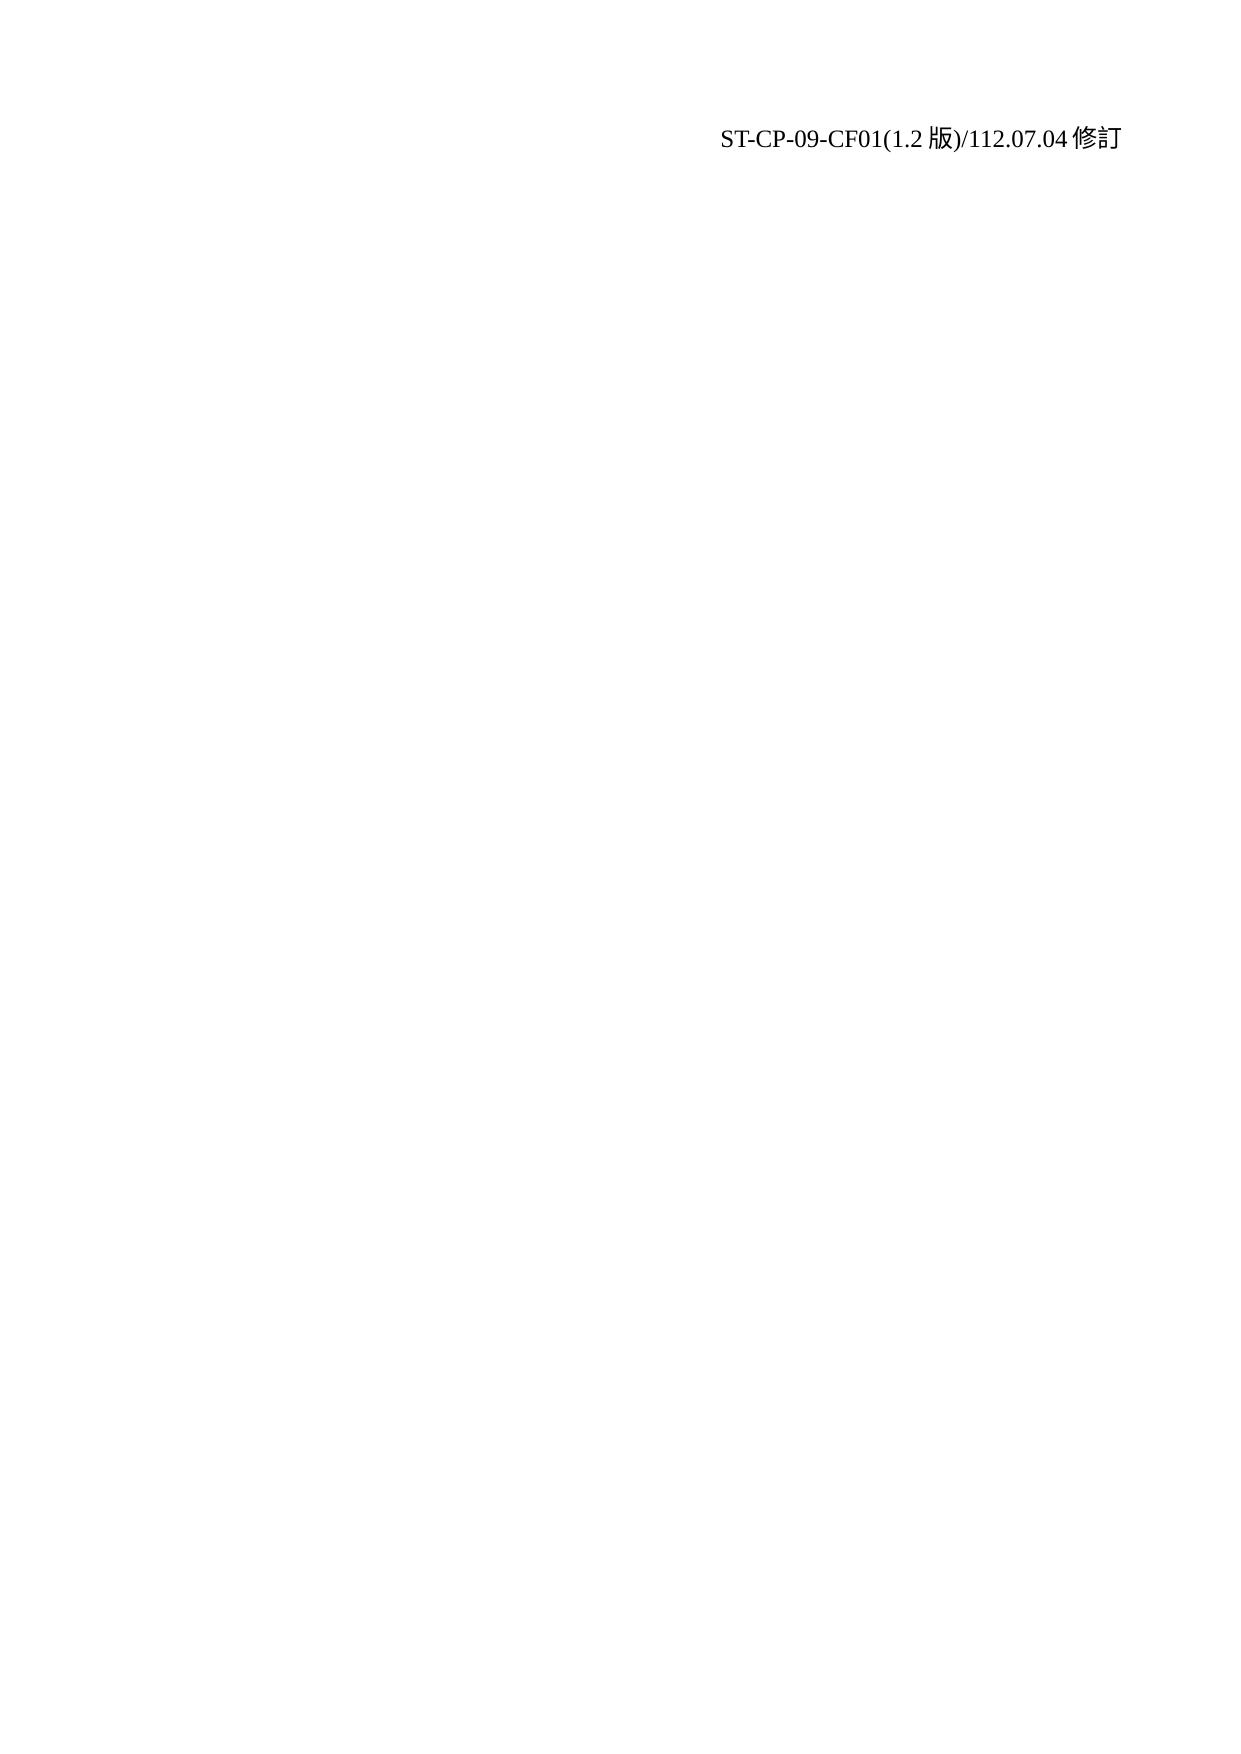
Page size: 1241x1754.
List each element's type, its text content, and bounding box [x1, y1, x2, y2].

text ST-CP-09-CF01(1.2版)/112.07.04修訂 [118, 118, 1122, 154]
